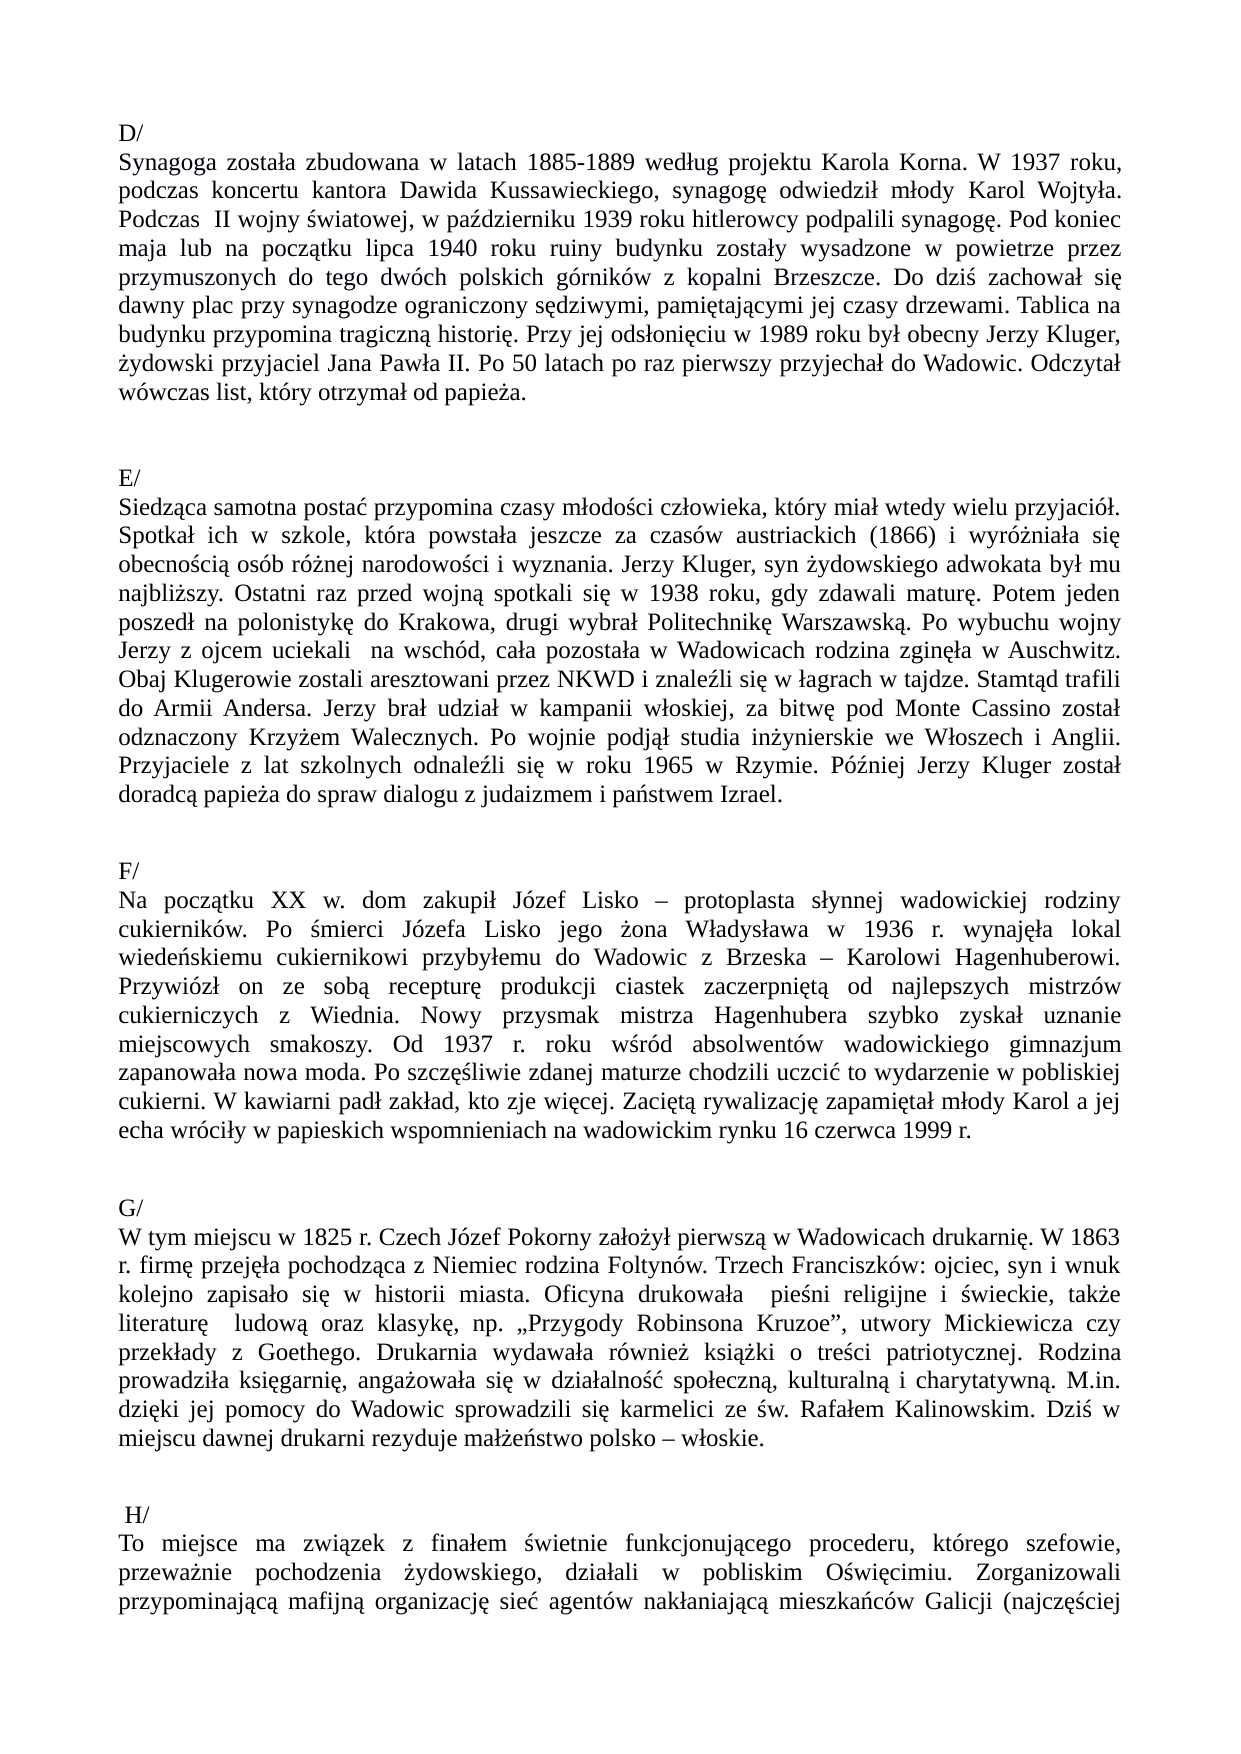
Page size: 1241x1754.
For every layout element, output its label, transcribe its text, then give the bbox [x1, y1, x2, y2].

text Synagoga została zbudowana w latach 1885-1889 według projektu Karola Korna. W 1937 roku, podczas koncertu kantora Dawida Kussawieckiego, synagogę odwiedził młody Karol Wojtyła. Podczas II wojny światowej, w październiku 1939 roku hitlerowcy podpalili synagogę. Pod koniec maja lub na początku lipca 1940 roku ruiny budynku zostały wysadzone w powietrze przez przymuszonych do tego dwóch polskich górników z kopalni Brzeszcze. Do dziś zachował się dawny plac przy synagodze ograniczony sędziwymi, pamiętającymi jej czasy drzewami. Tablica na budynku przypomina tragiczną historię. Przy jej odsłonięciu w 1989 roku był obecny Jerzy Kluger, żydowski przyjaciel Jana Pawła II. Po 50 latach po raz pierwszy przyjechał do Wadowic. Odczytał wówczas list, który otrzymał od papieża. [118, 147, 1122, 406]
text W tym miejscu w 1825 r. Czech Józef Pokorny założył pierwszą w Wadowicach drukarnię. W 1863 r. firmę przejęła pochodząca z Niemiec rodzina Foltynów. Trzech Franciszków: ojciec, syn i wnuk kolejno zapisało się w historii miasta. Oficyna drukowała pieśni religijne i świeckie, także literaturę ludową oraz klasykę, np. „Przygody Robinsona Kruzoe”, utwory Mickiewicza czy przekłady z Goethego. Drukarnia wydawała również książki o treści patriotycznej. Rodzina prowadziła księgarnię, angażowała się w działalność społeczną, kulturalną i charytatywną. M.in. dzięki jej pomocy do Wadowic sprowadzili się karmelici ze św. Rafałem Kalinowskim. Dziś w miejscu dawnej drukarni rezyduje małżeństwo polsko – włoskie. [118, 1222, 1122, 1452]
text G/ [118, 1193, 1122, 1222]
text F/ [118, 856, 1122, 885]
text Siedząca samotna postać przypomina czasy młodości człowieka, który miał wtedy wielu przyjaciół. Spotkał ich w szkole, która powstała jeszcze za czasów austriackich (1866) i wyróżniała się obecnością osób różnej narodowości i wyznania. Jerzy Kluger, syn żydowskiego adwokata był mu najbliższy. Ostatni raz przed wojną spotkali się w 1938 roku, gdy zdawali maturę. Potem jeden poszedł na polonistykę do Krakowa, drugi wybrał Politechnikę Warszawską. Po wybuchu wojny Jerzy z ojcem uciekali na wschód, cała pozostała w Wadowicach rodzina zginęła w Auschwitz. Obaj Klugerowie zostali aresztowani przez NKWD i znaleźli się w łagrach w tajdze. Stamtąd trafili do Armii Andersa. Jerzy brał udział w kampanii włoskiej, za bitwę pod Monte Cassino został odznaczony Krzyżem Walecznych. Po wojnie podjął studia inżynierskie we Włoszech i Anglii. Przyjaciele z lat szkolnych odnaleźli się w roku 1965 w Rzymie. Później Jerzy Kluger został doradcą papieża do spraw dialogu z judaizmem i państwem Izrael. [118, 492, 1122, 808]
text H/ [118, 1500, 1122, 1528]
text E/ [118, 463, 1122, 492]
text Na początku XX w. dom zakupił Józef Lisko – protoplasta słynnej wadowickiej rodziny cukierników. Po śmierci Józefa Lisko jego żona Władysława w 1936 r. wynajęła lokal wiedeńskiemu cukiernikowi przybyłemu do Wadowic z Brzeska – Karolowi Hagenhuberowi. Przywiózł on ze sobą recepturę produkcji ciastek zaczerpniętą od najlepszych mistrzów cukierniczych z Wiednia. Nowy przysmak mistrza Hagenhubera szybko zyskał uznanie miejscowych smakoszy. Od 1937 r. roku wśród absolwentów wadowickiego gimnazjum zapanowała nowa moda. Po szczęśliwie zdanej maturze chodzili uczcić to wydarzenie w pobliskiej cukierni. W kawiarni padł zakład, kto zje więcej. Zaciętą rywalizację zapamiętał młody Karol a jej echa wróciły w papieskich wspomnieniach na wadowickim rynku 16 czerwca 1999 r. [118, 885, 1122, 1144]
text To miejsce ma związek z finałem świetnie funkcjonującego procederu, którego szefowie, przeważnie pochodzenia żydowskiego, działali w pobliskim Oświęcimiu. Zorganizowali przypominającą mafijną organizację sieć agentów nakłaniającą mieszkańców Galicji (najczęściej [118, 1528, 1122, 1615]
text D/ [118, 118, 1122, 147]
